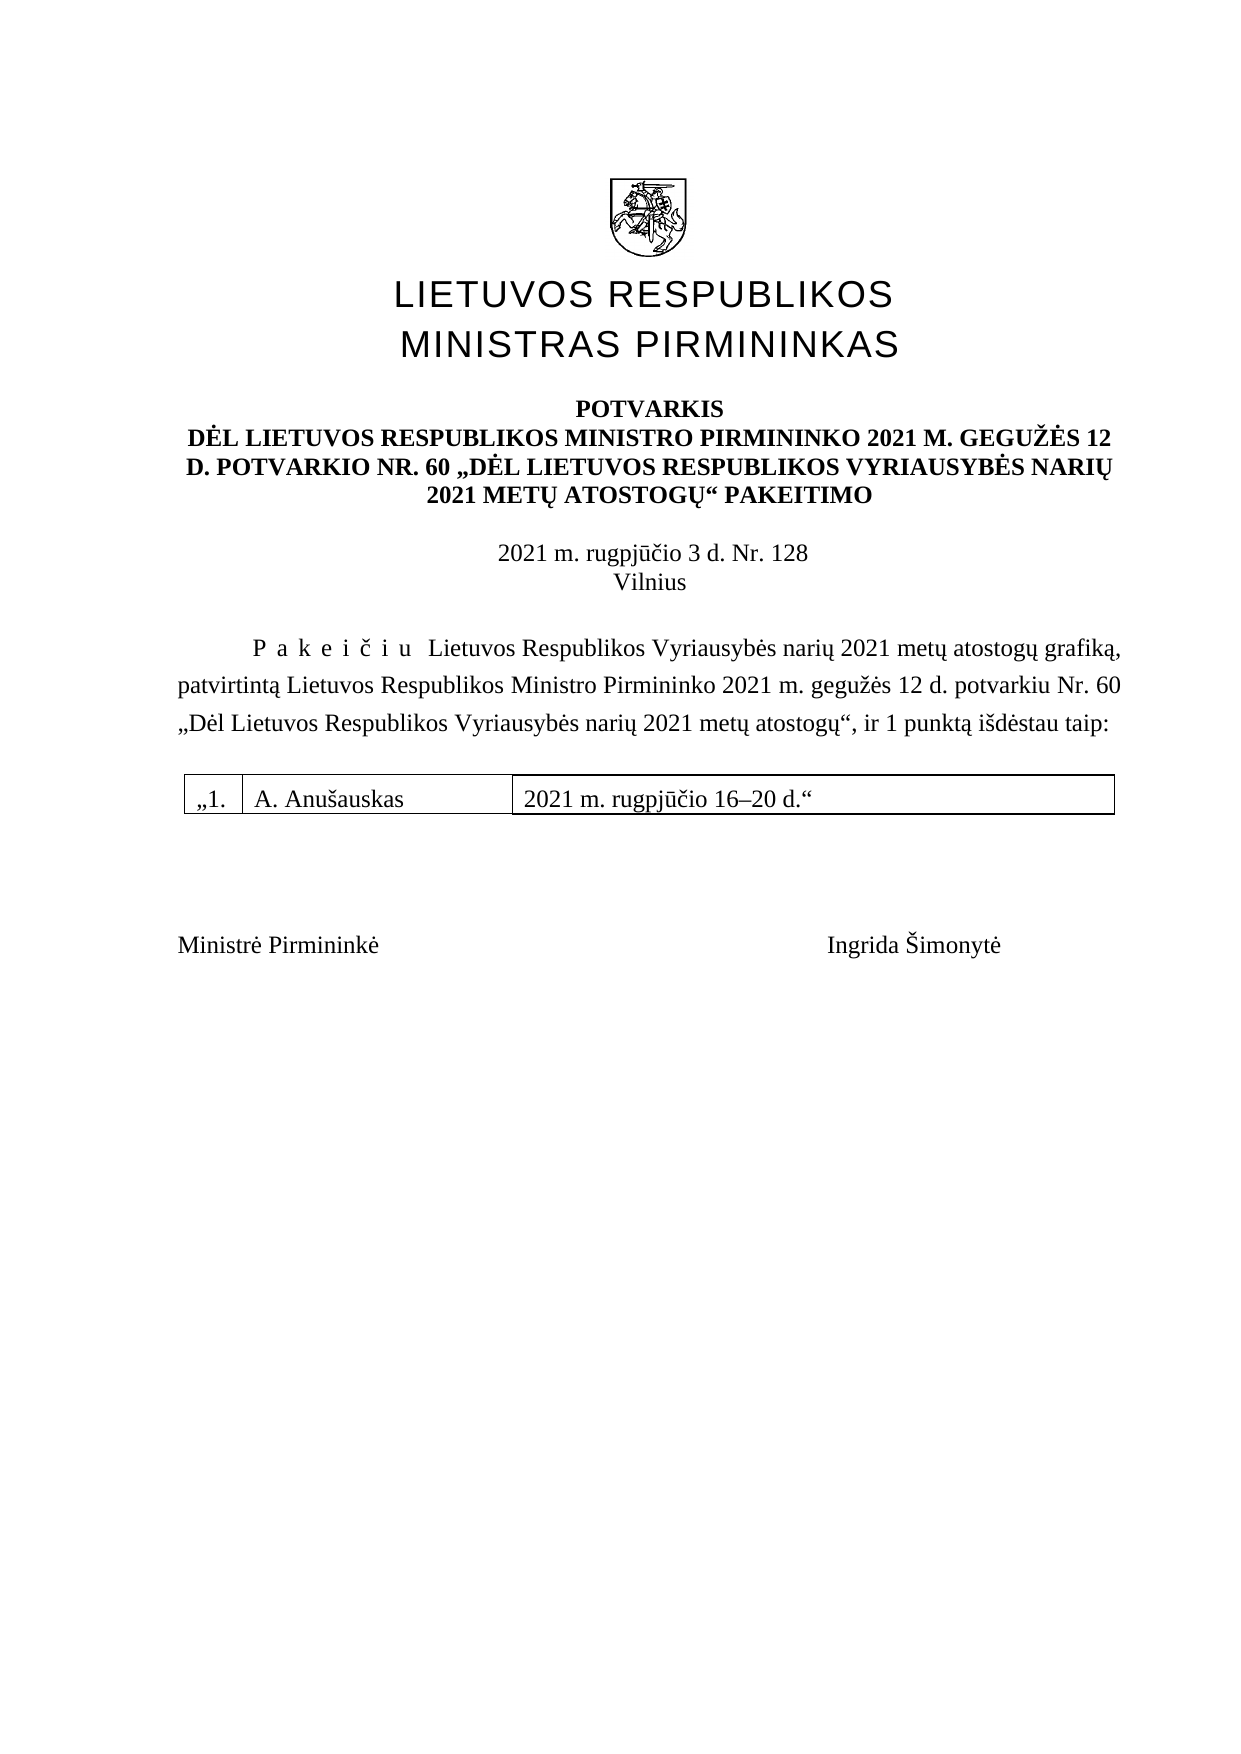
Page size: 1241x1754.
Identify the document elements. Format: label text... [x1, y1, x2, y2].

text DĖL LIETUVOS RESPUBLIKOS MINISTRO PIRMININKO 2021 M. GEGUŽĖS 12 D. POTVARKIO NR. 60 „DĖL LIETUVOS RESPUBLIKOS VYRIAUSYBĖS NARIŲ 2021 METŲ ATOSTOGŲ“ PAKEITIMO [177, 423, 1122, 509]
table_header A. Anušauskas [243, 775, 512, 813]
text 2021 m. rugpjūčio 3 d. Nr. 128 [177, 538, 1122, 567]
text Ministrė Pirmininkė Ingrida Šimonytė [177, 930, 1122, 959]
text Pakeičiu Lietuvos Respublikos Vyriausybės narių 2021 metų atostogų grafiką, patvirtintą Lietuvos Respublikos Ministro Pirmininko 2021 m. gegužės 12 d. potvarkiu Nr. 60 „Dėl Lietuvos Respublikos Vyriausybės narių 2021 metų atostogų“, ir 1 punktą išdėstau taip: [177, 624, 1122, 737]
table_header 2021 m. rugpjūčio 16–20 d.“ [513, 776, 1114, 813]
text LIETUVOS RESPUBLIKOS [177, 272, 1122, 315]
text Vilnius [177, 567, 1122, 596]
text POTVARKIS [177, 394, 1122, 423]
text MINISTRAS PIRMININKAS [177, 322, 1122, 366]
table_header „1. [185, 775, 242, 813]
